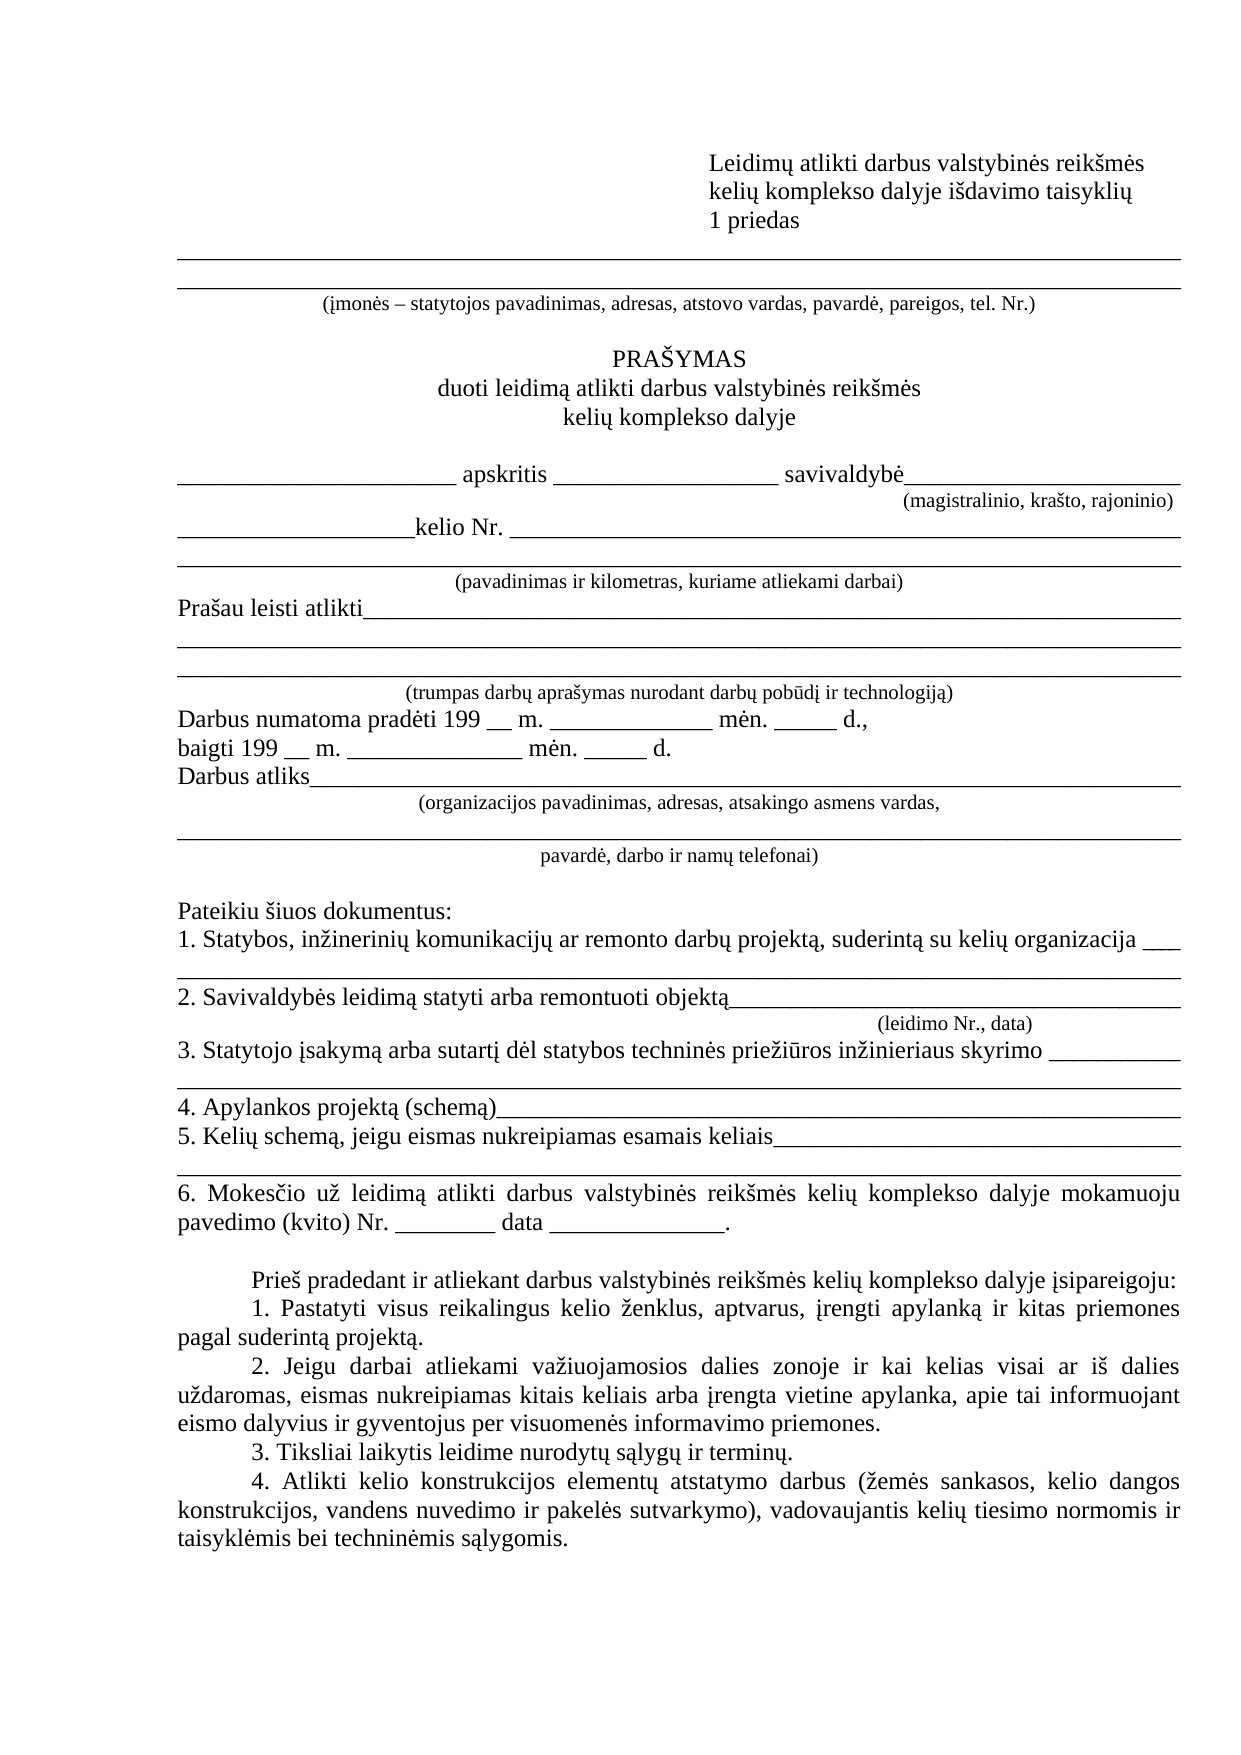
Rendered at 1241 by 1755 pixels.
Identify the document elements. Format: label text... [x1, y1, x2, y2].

text 4. Atlikti kelio konstrukcijos elementų atstatymo darbus (žemės sankasos, kelio dangos konstrukcijos, vandens nuvedimo ir pakelės sutvarkymo), vadovaujantis kelių tiesimo normomis ir taisyklėmis bei techninėmis sąlygomis. [177, 1466, 1181, 1552]
text apskritis __________________ savivaldybė [177, 459, 1181, 488]
text 1. Statybos, inžinerinių komunikacijų ar remonto darbų projektą, suderintą su kelių organizacija [177, 924, 1181, 953]
text 1. Pastatyti visus reikalingus kelio ženklus, aptvarus, įrengti apylanką ir kitas priemones pagal suderintą projektą. [177, 1293, 1181, 1351]
text Darbus numatoma pradėti 199 __ m. _____________ mėn. _____ d., [177, 704, 1181, 733]
text duoti leidimą atlikti darbus valstybinės reikšmės [177, 373, 1181, 402]
text 2. Savivaldybės leidimą statyti arba remontuoti objektą [177, 982, 1181, 1011]
text 6. Mokesčio už leidimą atlikti darbus valstybinės reikšmės kelių komplekso dalyje mokamuoju pavedimo (kvito) Nr. ________ data ______________. [177, 1178, 1181, 1236]
text Pateikiu šiuos dokumentus: [177, 896, 1181, 924]
text Darbus atliks [177, 761, 1181, 790]
text 2. Jeigu darbai atliekami važiuojamosios dalies zonoje ir kai kelias visai ar iš dalies uždaromas, eismas nukreipiamas kitais keliais arba įrengta vietine apylanka, apie tai informuojant eismo dalyvius ir gyventojus per visuomenės informavimo priemones. [177, 1351, 1181, 1437]
text (įmonės – statytojos pavadinimas, adresas, atstovo vardas, pavardė, pareigos, tel. Nr.) [177, 291, 1181, 315]
text 3. Statytojo įsakymą arba sutartį dėl statybos techninės priežiūros inžinieriaus skyrimo [177, 1035, 1181, 1063]
text (trumpas darbų aprašymas nurodant darbų pobūdį ir technologiją) [177, 680, 1181, 704]
text (magistralinio, krašto, rajoninio) [177, 488, 1181, 512]
text Prieš pradedant ir atliekant darbus valstybinės reikšmės kelių komplekso dalyje įsipareigoju: [177, 1265, 1181, 1293]
text pavardė, darbo ir namų telefonai) [177, 843, 1181, 867]
text kelių komplekso dalyje išdavimo taisyklių [177, 176, 1181, 205]
text 3. Tiksliai laikytis leidime nurodytų sąlygų ir terminų. [177, 1437, 1181, 1466]
text (pavadinimas ir kilometras, kuriame atliekami darbai) [177, 569, 1181, 593]
text 4. Apylankos projektą (schemą) [177, 1092, 1181, 1121]
text ___________________kelio Nr. [177, 512, 1181, 541]
text 1 priedas [177, 205, 1181, 234]
text (organizacijos pavadinimas, adresas, atsakingo asmens vardas, [177, 790, 1181, 814]
text (leidimo Nr., data) [177, 1011, 1181, 1035]
text kelių komplekso dalyje [177, 402, 1181, 430]
text baigti 199 __ m. ______________ mėn. _____ d. [177, 733, 1181, 761]
text Prašau leisti atlikti [177, 593, 1181, 622]
text 5. Kelių schemą, jeigu eismas nukreipiamas esamais keliais [177, 1121, 1181, 1150]
text PRAŠYMAS [177, 344, 1181, 373]
text Leidimų atlikti darbus valstybinės reikšmės [177, 148, 1181, 176]
